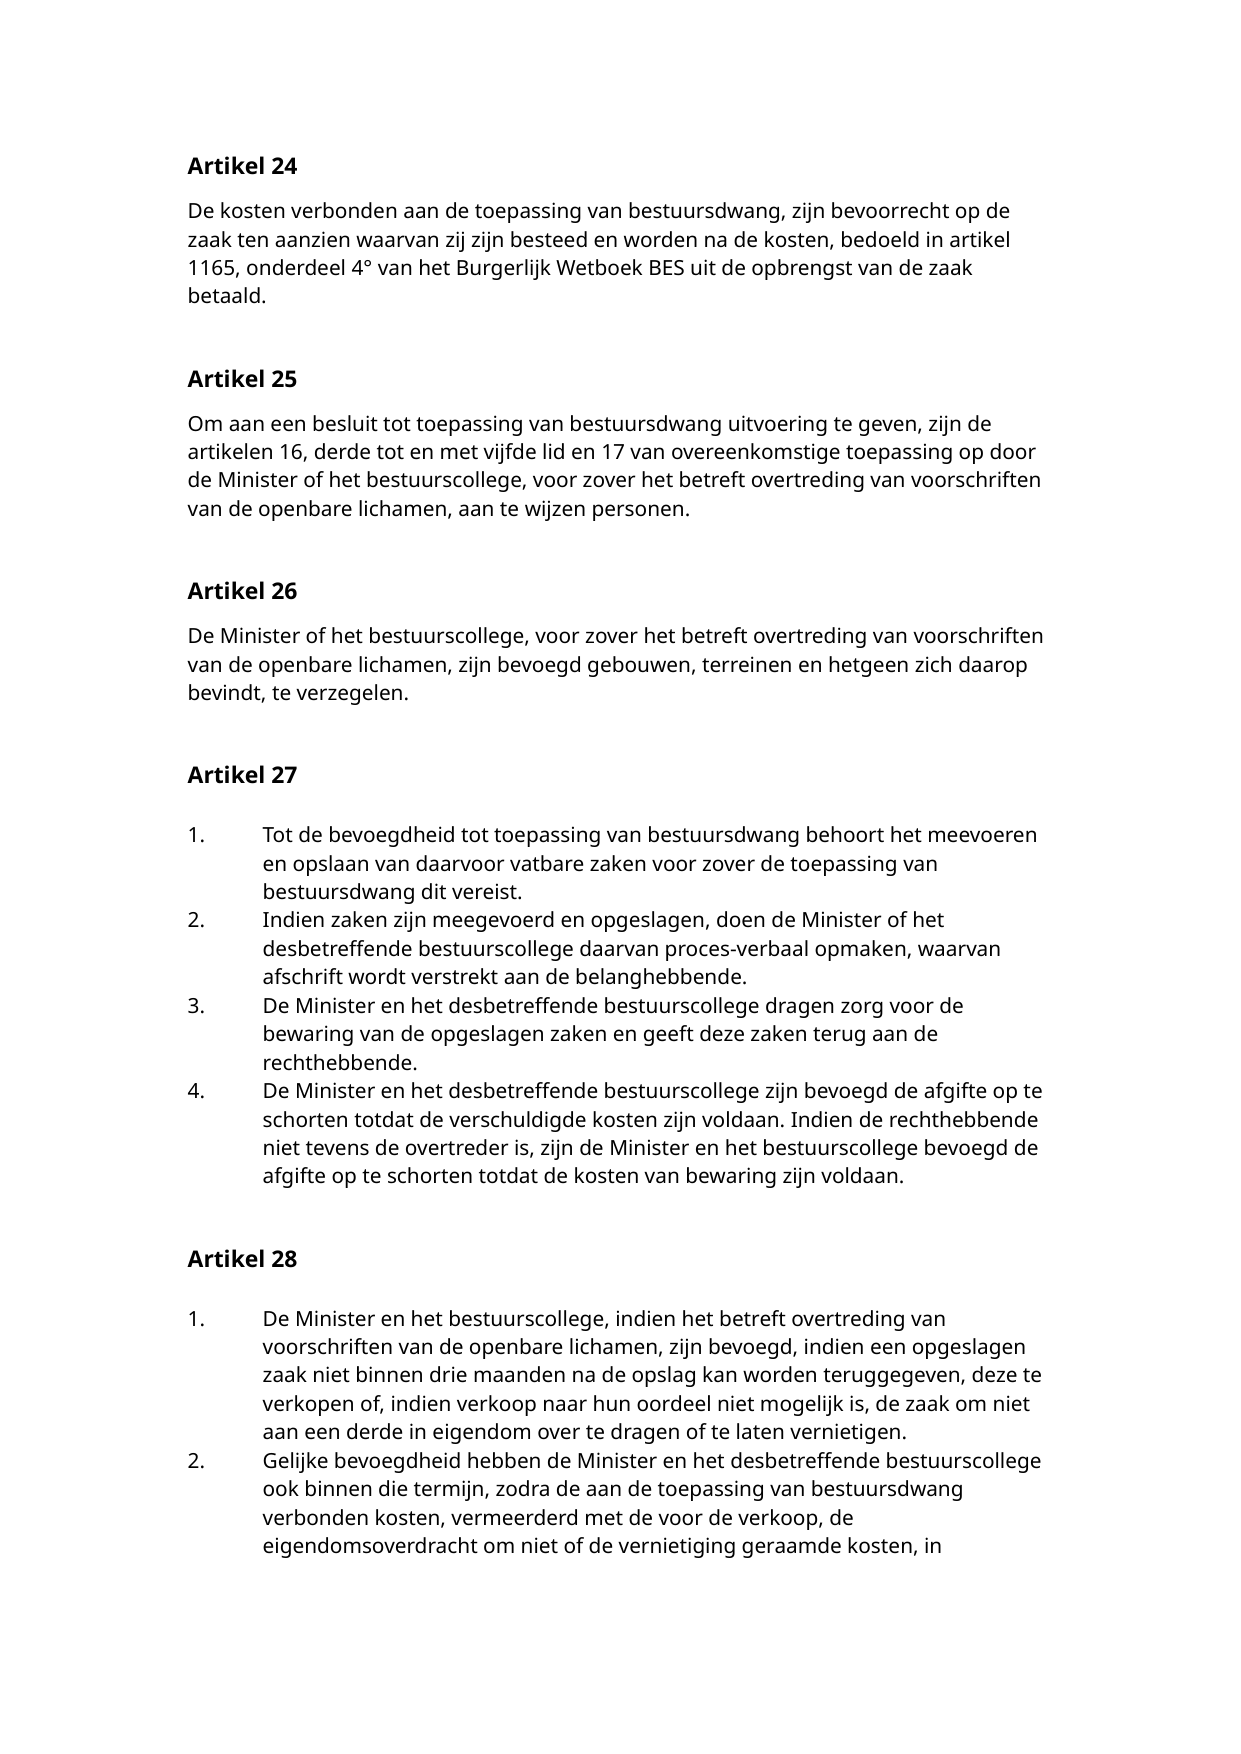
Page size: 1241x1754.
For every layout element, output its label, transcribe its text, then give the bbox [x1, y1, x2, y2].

text De kosten verbonden aan de toepassing van bestuursdwang, zijn bevoorrecht op de zaak ten aanzien waarvan zij zijn besteed en worden na de kosten, bedoeld in artikel 1165, onderdeel 4° van het Burgerlijk Wetboek BES uit de opbrengst van de zaak betaald. [187, 196, 1053, 310]
list De Minister en het desbetreffende bestuurscollege dragen zorg voor de bewaring van de opgeslagen zaken en geeft deze zaken terug aan de rechthebbende. [187, 991, 1053, 1076]
list Tot de bevoegdheid tot toepassing van bestuursdwang behoort het meevoeren en opslaan van daarvoor vatbare zaken voor zover de toepassing van bestuursdwang dit vereist. [187, 820, 1053, 906]
list De Minister en het bestuurscollege, indien het betreft overtreding van voorschriften van de openbare lichamen, zijn bevoegd, indien een opgeslagen zaak niet binnen drie maanden na de opslag kan worden teruggegeven, deze te verkopen of, indien verkoop naar hun oordeel niet mogelijk is, de zaak om niet aan een derde in eigendom over te dragen of te laten vernietigen. [187, 1304, 1053, 1446]
list Gelijke bevoegdheid hebben de Minister en het desbetreffende bestuurscollege ook binnen die termijn, zodra de aan de toepassing van bestuursdwang verbonden kosten, vermeerderd met de voor de verkoop, de eigendomsoverdracht om niet of de vernietiging geraamde kosten, in [187, 1446, 1053, 1560]
subtitle Artikel 26 [187, 575, 1053, 606]
list Indien zaken zijn meegevoerd en opgeslagen, doen de Minister of het desbetreffende bestuurscollege daarvan proces-verbaal opmaken, waarvan afschrift wordt verstrekt aan de belanghebbende. [187, 906, 1053, 991]
text Om aan een besluit tot toepassing van bestuursdwang uitvoering te geven, zijn de artikelen 16, derde tot en met vijfde lid en 17 van overeenkomstige toepassing op door de Minister of het bestuurscollege, voor zover het betreft overtreding van voorschriften van de openbare lichamen, aan te wijzen personen. [187, 409, 1053, 522]
subtitle Artikel 27 [187, 759, 1053, 790]
list De Minister en het desbetreffende bestuurscollege zijn bevoegd de afgifte op te schorten totdat de verschuldigde kosten zijn voldaan. Indien de rechthebbende niet tevens de overtreder is, zijn de Minister en het bestuurscollege bevoegd de afgifte op te schorten totdat de kosten van bewaring zijn voldaan. [187, 1076, 1053, 1190]
text De Minister of het bestuurscollege, voor zover het betreft overtreding van voorschriften van de openbare lichamen, zijn bevoegd gebouwen, terreinen en hetgeen zich daarop bevindt, te verzegelen. [187, 621, 1053, 707]
subtitle Artikel 28 [187, 1242, 1053, 1274]
subtitle Artikel 24 [187, 150, 1053, 181]
subtitle Artikel 25 [187, 362, 1053, 394]
